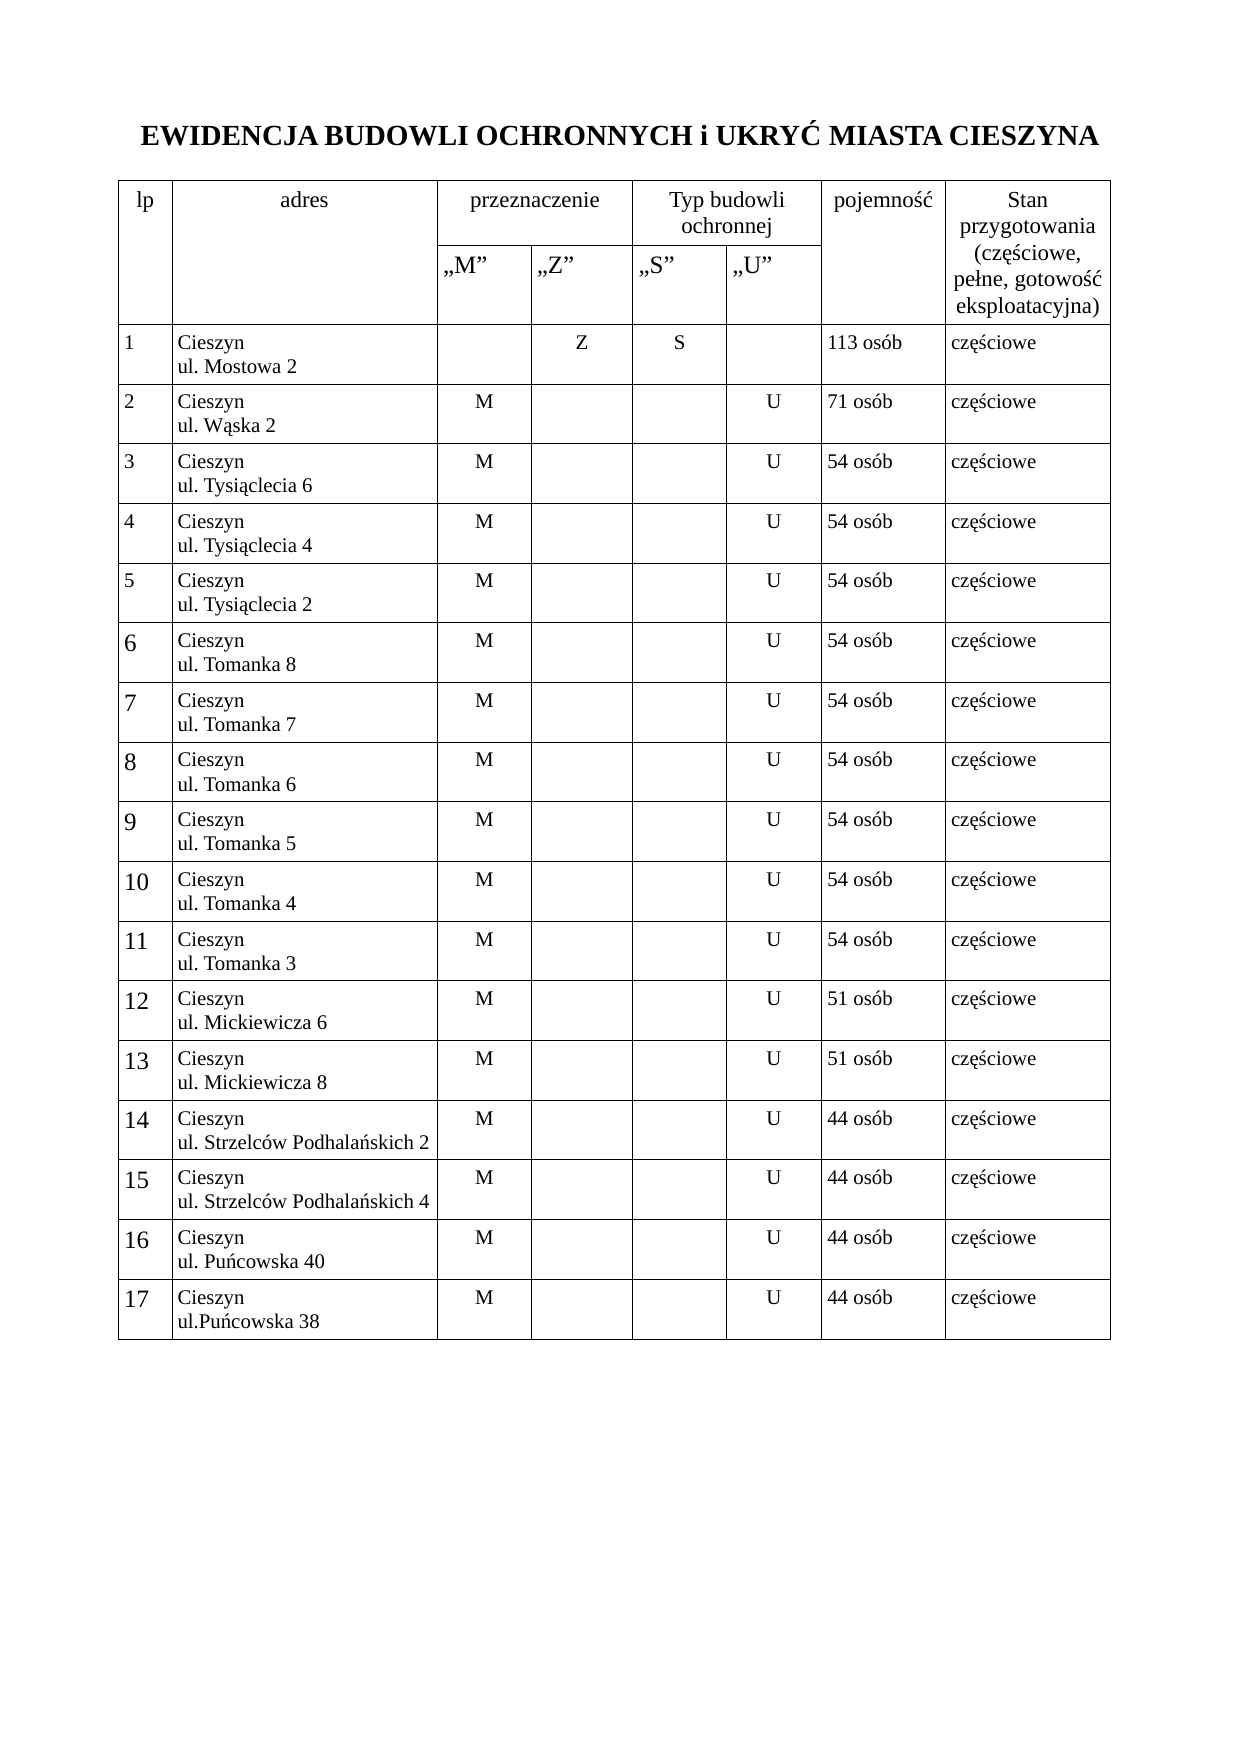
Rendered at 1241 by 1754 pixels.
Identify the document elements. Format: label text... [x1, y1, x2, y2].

table_cell [633, 683, 726, 742]
table_cell 54 osób [822, 922, 945, 980]
table_cell 54 osób [822, 623, 945, 682]
table_cell 7 [119, 683, 172, 742]
table_header pojemność [822, 181, 945, 324]
table_cell U [727, 683, 821, 742]
table_cell częściowe [946, 981, 1110, 1040]
table_cell „S” [633, 246, 726, 324]
table_cell [633, 1041, 726, 1100]
table_cell 15 [119, 1160, 172, 1219]
table_cell U [727, 1101, 821, 1159]
table_cell [633, 802, 726, 861]
table_cell U [727, 981, 821, 1040]
table_cell Cieszyn ul. Tomanka 4 [173, 862, 437, 921]
table_cell 17 [119, 1280, 172, 1338]
table_cell Cieszyn ul. Tomanka 6 [173, 743, 437, 801]
table_cell „U” [727, 246, 821, 324]
table_cell [633, 504, 726, 562]
table_cell Cieszyn ul. Tomanka 7 [173, 683, 437, 742]
table_cell M [438, 683, 531, 742]
table_cell [532, 564, 632, 622]
table_cell [633, 1160, 726, 1219]
table_cell M [438, 1280, 531, 1338]
table_cell 44 osób [822, 1160, 945, 1219]
table_cell „Z” [532, 246, 632, 324]
table_cell 6 [119, 623, 172, 682]
table_cell [633, 1101, 726, 1159]
table_cell U [727, 564, 821, 622]
table_cell U [727, 922, 821, 980]
table_cell 44 osób [822, 1220, 945, 1279]
table_cell [532, 1101, 632, 1159]
table_cell M [438, 444, 531, 503]
table_cell U [727, 385, 821, 443]
table_cell M [438, 504, 531, 562]
table_cell M [438, 1160, 531, 1219]
table_cell „M” [438, 246, 531, 324]
table_cell Cieszyn ul. Tysiąclecia 4 [173, 504, 437, 562]
table_cell [633, 981, 726, 1040]
table_cell 9 [119, 802, 172, 861]
table_cell Cieszyn ul. Tysiąclecia 6 [173, 444, 437, 503]
table_cell 54 osób [822, 683, 945, 742]
table_cell 11 [119, 922, 172, 980]
table_cell 113 osób [822, 325, 945, 383]
table_cell Cieszyn ul. Mostowa 2 [173, 325, 437, 383]
table_cell 51 osób [822, 1041, 945, 1100]
table_cell Cieszyn ul. Wąska 2 [173, 385, 437, 443]
table_cell [633, 922, 726, 980]
table_cell 54 osób [822, 743, 945, 801]
table_cell częściowe [946, 802, 1110, 861]
table_cell U [727, 1160, 821, 1219]
table_cell [633, 862, 726, 921]
table_cell Cieszyn ul.Puńcowska 38 [173, 1280, 437, 1338]
table_cell [532, 1160, 632, 1219]
table_cell Cieszyn ul. Mickiewicza 6 [173, 981, 437, 1040]
table_cell M [438, 1220, 531, 1279]
table_cell 8 [119, 743, 172, 801]
table_cell Cieszyn ul. Mickiewicza 8 [173, 1041, 437, 1100]
table_cell 54 osób [822, 444, 945, 503]
table_cell częściowe [946, 1220, 1110, 1279]
text EWIDENCJA BUDOWLI OCHRONNYCH i UKRYĆ MIASTA CIESZYNA [118, 118, 1122, 152]
table_cell 13 [119, 1041, 172, 1100]
table_cell [727, 325, 821, 383]
table_cell częściowe [946, 922, 1110, 980]
table_cell U [727, 504, 821, 562]
table_cell Cieszyn ul. Tomanka 8 [173, 623, 437, 682]
table_cell [532, 623, 632, 682]
table_cell 10 [119, 862, 172, 921]
table_cell [532, 1041, 632, 1100]
table_cell 54 osób [822, 862, 945, 921]
table_header lp [119, 181, 172, 324]
table_cell M [438, 1041, 531, 1100]
table_cell U [727, 743, 821, 801]
table_header Stan przygotowania (częściowe, pełne, gotowość eksploatacyjna) [946, 181, 1110, 324]
table_cell U [727, 623, 821, 682]
table_cell [532, 385, 632, 443]
table_cell [532, 504, 632, 562]
table_cell częściowe [946, 1160, 1110, 1219]
table_cell częściowe [946, 444, 1110, 503]
table_cell M [438, 922, 531, 980]
table_cell U [727, 1041, 821, 1100]
table_cell częściowe [946, 504, 1110, 562]
table_cell częściowe [946, 743, 1110, 801]
table_cell M [438, 862, 531, 921]
table_cell M [438, 564, 531, 622]
table_cell Cieszyn ul. Tysiąclecia 2 [173, 564, 437, 622]
table_cell M [438, 385, 531, 443]
table_header przeznaczenie [438, 181, 632, 245]
table_cell 1 [119, 325, 172, 383]
table_cell częściowe [946, 385, 1110, 443]
table_cell [633, 743, 726, 801]
table_cell M [438, 623, 531, 682]
table_cell 4 [119, 504, 172, 562]
table_cell [532, 1220, 632, 1279]
table_cell 12 [119, 981, 172, 1040]
table_cell [633, 1220, 726, 1279]
table_cell częściowe [946, 623, 1110, 682]
table_cell U [727, 1220, 821, 1279]
table_cell częściowe [946, 683, 1110, 742]
table_cell częściowe [946, 325, 1110, 383]
table_cell 54 osób [822, 504, 945, 562]
table_cell [532, 981, 632, 1040]
table_cell U [727, 1280, 821, 1338]
table_cell 54 osób [822, 802, 945, 861]
table_cell U [727, 444, 821, 503]
table_cell S [633, 325, 726, 383]
table_cell 3 [119, 444, 172, 503]
table_cell [633, 623, 726, 682]
table_cell Cieszyn ul. Puńcowska 40 [173, 1220, 437, 1279]
table_cell 44 osób [822, 1101, 945, 1159]
table_cell 2 [119, 385, 172, 443]
table_cell Z [532, 325, 632, 383]
table_cell M [438, 743, 531, 801]
table_cell Cieszyn ul. Tomanka 5 [173, 802, 437, 861]
table_cell [532, 1280, 632, 1338]
table_cell częściowe [946, 1280, 1110, 1338]
table_cell 14 [119, 1101, 172, 1159]
table_cell U [727, 862, 821, 921]
table_cell 71 osób [822, 385, 945, 443]
table_cell M [438, 981, 531, 1040]
table_cell [633, 385, 726, 443]
table_cell częściowe [946, 862, 1110, 921]
table_cell 54 osób [822, 564, 945, 622]
table_cell częściowe [946, 1041, 1110, 1100]
table_header Typ budowli ochronnej [633, 181, 821, 245]
table_cell [532, 743, 632, 801]
table_cell [438, 325, 531, 383]
table_cell 44 osób [822, 1280, 945, 1338]
table_header adres [173, 181, 437, 324]
table_cell częściowe [946, 1101, 1110, 1159]
table_cell Cieszyn ul. Strzelców Podhalańskich 4 [173, 1160, 437, 1219]
table_cell M [438, 1101, 531, 1159]
table_cell Cieszyn ul. Tomanka 3 [173, 922, 437, 980]
table_cell [633, 564, 726, 622]
table_cell [532, 802, 632, 861]
table_cell Cieszyn ul. Strzelców Podhalańskich 2 [173, 1101, 437, 1159]
table_cell 51 osób [822, 981, 945, 1040]
table_cell [532, 444, 632, 503]
table_cell częściowe [946, 564, 1110, 622]
table_cell [633, 1280, 726, 1338]
table_cell 5 [119, 564, 172, 622]
table_cell [633, 444, 726, 503]
table_cell 16 [119, 1220, 172, 1279]
table_cell [532, 862, 632, 921]
table_cell [532, 683, 632, 742]
table_cell M [438, 802, 531, 861]
table_cell [532, 922, 632, 980]
table_cell U [727, 802, 821, 861]
